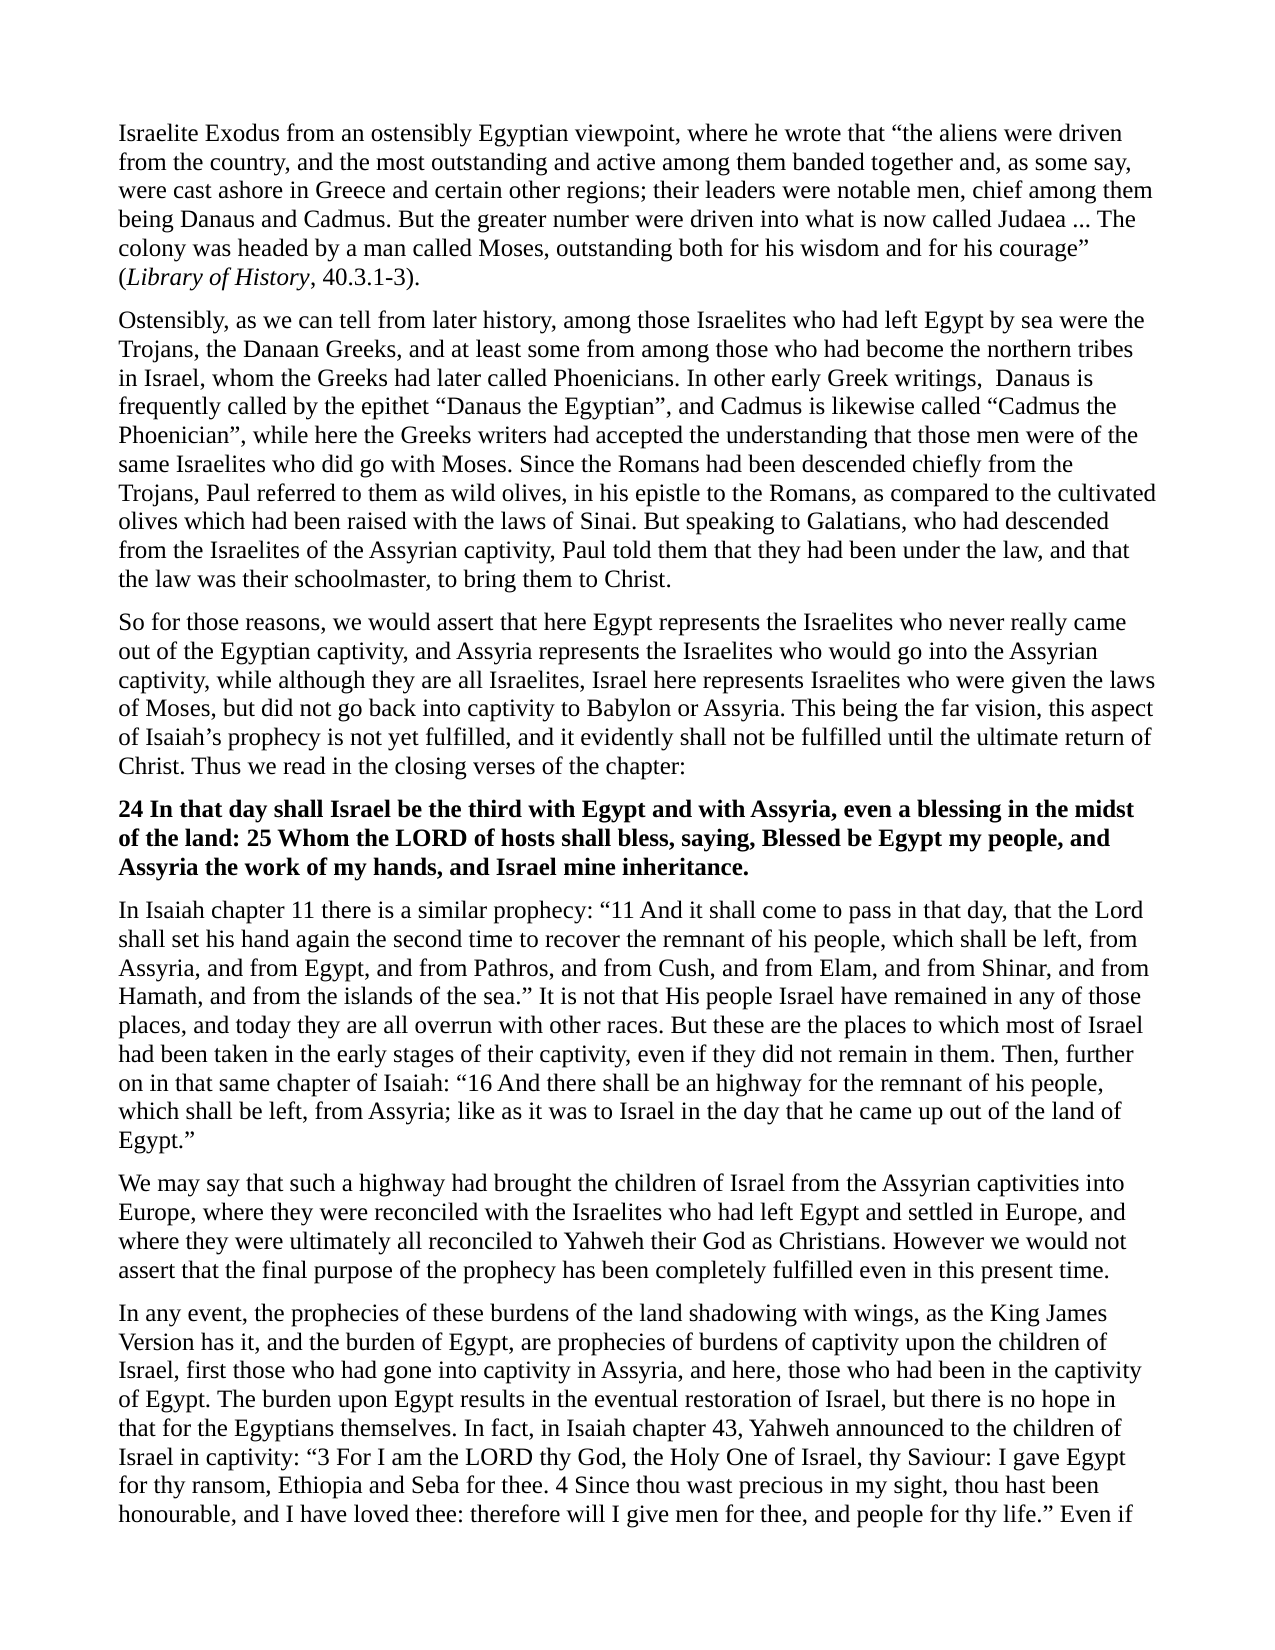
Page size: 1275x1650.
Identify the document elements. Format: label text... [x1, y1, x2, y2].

text Israelite Exodus from an ostensibly Egyptian viewpoint, where he wrote that “the aliens were driven from the country, and the most outstanding and active among them banded together and, as some say, were cast ashore in Greece and certain other regions; their leaders were notable men, chief among them being Danaus and Cadmus. But the greater number were driven into what is now called Judaea ... The colony was headed by a man called Moses, outstanding both for his wisdom and for his courage” (Library of History, 40.3.1-3). [118, 118, 1157, 291]
text In Isaiah chapter 11 there is a similar prophecy: “11 And it shall come to pass in that day, that the Lord shall set his hand again the second time to recover the remnant of his people, which shall be left, from Assyria, and from Egypt, and from Pathros, and from Cush, and from Elam, and from Shinar, and from Hamath, and from the islands of the sea.” It is not that His people Israel have remained in any of those places, and today they are all overrun with other races. But these are the places to which most of Israel had been taken in the early stages of their captivity, even if they did not remain in them. Then, further on in that same chapter of Isaiah: “16 And there shall be an highway for the remnant of his people, which shall be left, from Assyria; like as it was to Israel in the day that he came up out of the land of Egypt.” [118, 895, 1157, 1154]
text In any event, the prophecies of these burdens of the land shadowing with wings, as the King James Version has it, and the burden of Egypt, are prophecies of burdens of captivity upon the children of Israel, first those who had gone into captivity in Assyria, and here, those who had been in the captivity of Egypt. The burden upon Egypt results in the eventual restoration of Israel, but there is no hope in that for the Egyptians themselves. In fact, in Isaiah chapter 43, Yahweh announced to the children of Israel in captivity: “3 For I am the LORD thy God, the Holy One of Israel, thy Saviour: I gave Egypt for thy ransom, Ethiopia and Seba for thee. 4 Since thou wast precious in my sight, thou hast been honourable, and I have loved thee: therefore will I give men for thee, and people for thy life.” Even if [118, 1298, 1157, 1528]
text 24 In that day shall Israel be the third with Egypt and with Assyria, even a blessing in the midst of the land: 25 Whom the LORD of hosts shall bless, saying, Blessed be Egypt my people, and Assyria the work of my hands, and Israel mine inheritance. [118, 794, 1157, 881]
text So for those reasons, we would assert that here Egypt represents the Israelites who never really came out of the Egyptian captivity, and Assyria represents the Israelites who would go into the Assyrian captivity, while although they are all Israelites, Israel here represents Israelites who were given the laws of Moses, but did not go back into captivity to Babylon or Assyria. This being the far vision, this aspect of Isaiah’s prophecy is not yet fulfilled, and it evidently shall not be fulfilled until the ultimate return of Christ. Thus we read in the closing verses of the chapter: [118, 607, 1157, 780]
text We may say that such a highway had brought the children of Israel from the Assyrian captivities into Europe, where they were reconciled with the Israelites who had left Egypt and settled in Europe, and where they were ultimately all reconciled to Yahweh their God as Christians. However we would not assert that the final purpose of the prophecy has been completely fulfilled even in this present time. [118, 1168, 1157, 1283]
text Ostensibly, as we can tell from later history, among those Israelites who had left Egypt by sea were the Trojans, the Danaan Greeks, and at least some from among those who had become the northern tribes in Israel, whom the Greeks had later called Phoenicians. In other early Greek writings, Danaus is frequently called by the epithet “Danaus the Egyptian”, and Cadmus is likewise called “Cadmus the Phoenician”, while here the Greeks writers had accepted the understanding that those men were of the same Israelites who did go with Moses. Since the Romans had been descended chiefly from the Trojans, Paul referred to them as wild olives, in his epistle to the Romans, as compared to the cultivated olives which had been raised with the laws of Sinai. But speaking to Galatians, who had descended from the Israelites of the Assyrian captivity, Paul told them that they had been under the law, and that the law was their schoolmaster, to bring them to Christ. [118, 305, 1157, 593]
